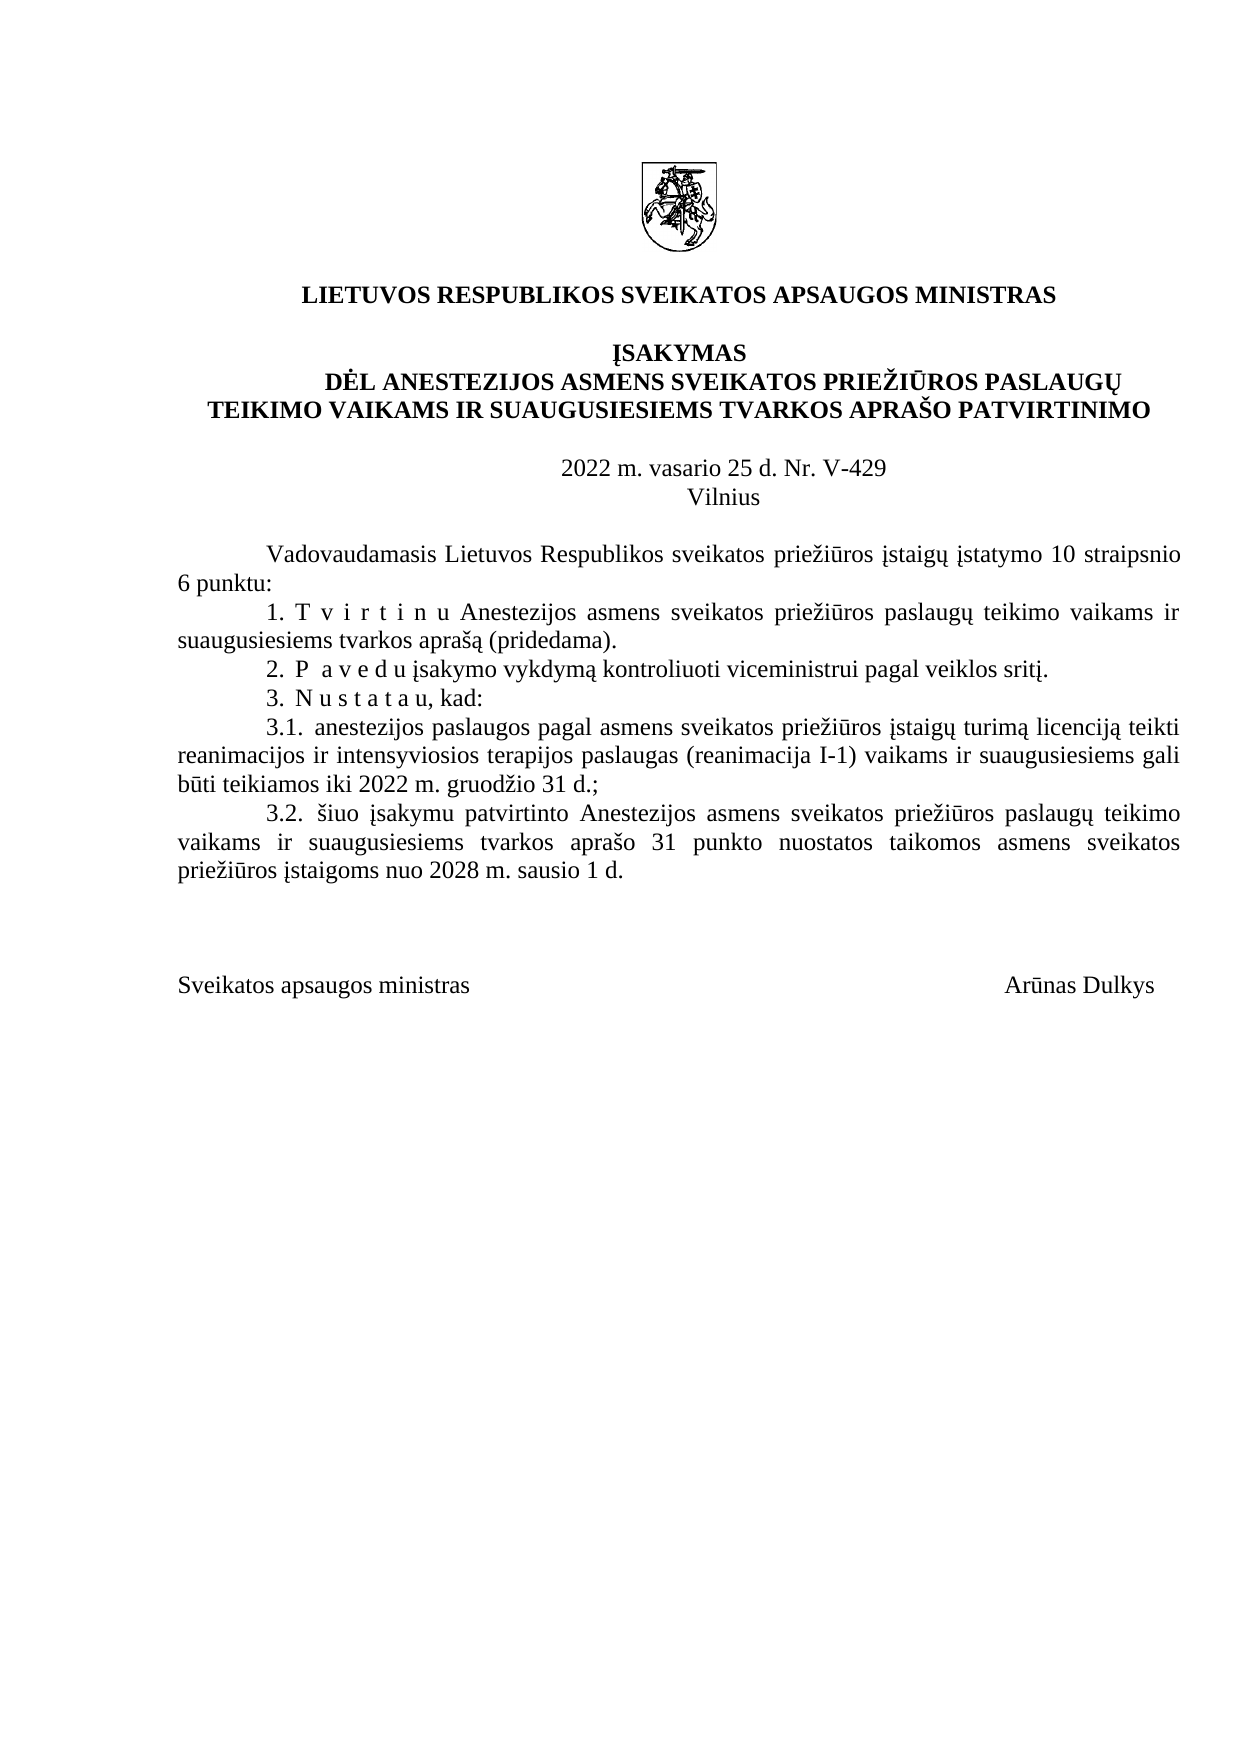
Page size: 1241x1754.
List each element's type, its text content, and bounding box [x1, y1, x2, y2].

text 2. P a v e d u įsakymo vykdymą kontroliuoti viceministrui pagal veiklos sritį. [177, 654, 1181, 683]
text 2022 m. vasario 25 d. Nr. V-429 [177, 453, 1181, 482]
text ĮSAKYMAS [177, 338, 1181, 367]
text Vilnius [177, 482, 1181, 510]
text 3. N u s t a t a u, kad: [177, 683, 1181, 712]
text LIETUVOS RESPUBLIKOS SVEIKATOS APSAUGOS MINISTRAS [177, 280, 1181, 309]
text Vadovaudamasis Lietuvos Respublikos sveikatos priežiūros įstaigų įstatymo 10 straipsnio 6 punktu: [177, 539, 1181, 597]
text 1. T v i r t i n u Anestezijos asmens sveikatos priežiūros paslaugų teikimo vaikams ir suaugusiesiems tvarkos aprašą (pridedama). [177, 597, 1181, 654]
text Sveikatos apsaugos ministras Arūnas Dulkys [177, 970, 1181, 999]
text 3.2. šiuo įsakymu patvirtinto Anestezijos asmens sveikatos priežiūros paslaugų teikimo vaikams ir suaugusiesiems tvarkos aprašo 31 punkto nuostatos taikomos asmens sveikatos priežiūros įstaigoms nuo 2028 m. sausio 1 d. [177, 798, 1181, 884]
text 3.1. anestezijos paslaugos pagal asmens sveikatos priežiūros įstaigų turimą licenciją teikti reanimacijos ir intensyviosios terapijos paslaugas (reanimacija I-1) vaikams ir suaugusiesiems gali būti teikiamos iki 2022 m. gruodžio 31 d.; [177, 712, 1181, 798]
text DĖL ANESTEZIJOS asmens sveikatos priežiūros PASLAUGŲ TEIKIMO VAIKAMS IR SUAUGUSIESIEMS TVARKOS APRAŠO PATVIRTInIMO [177, 367, 1181, 424]
